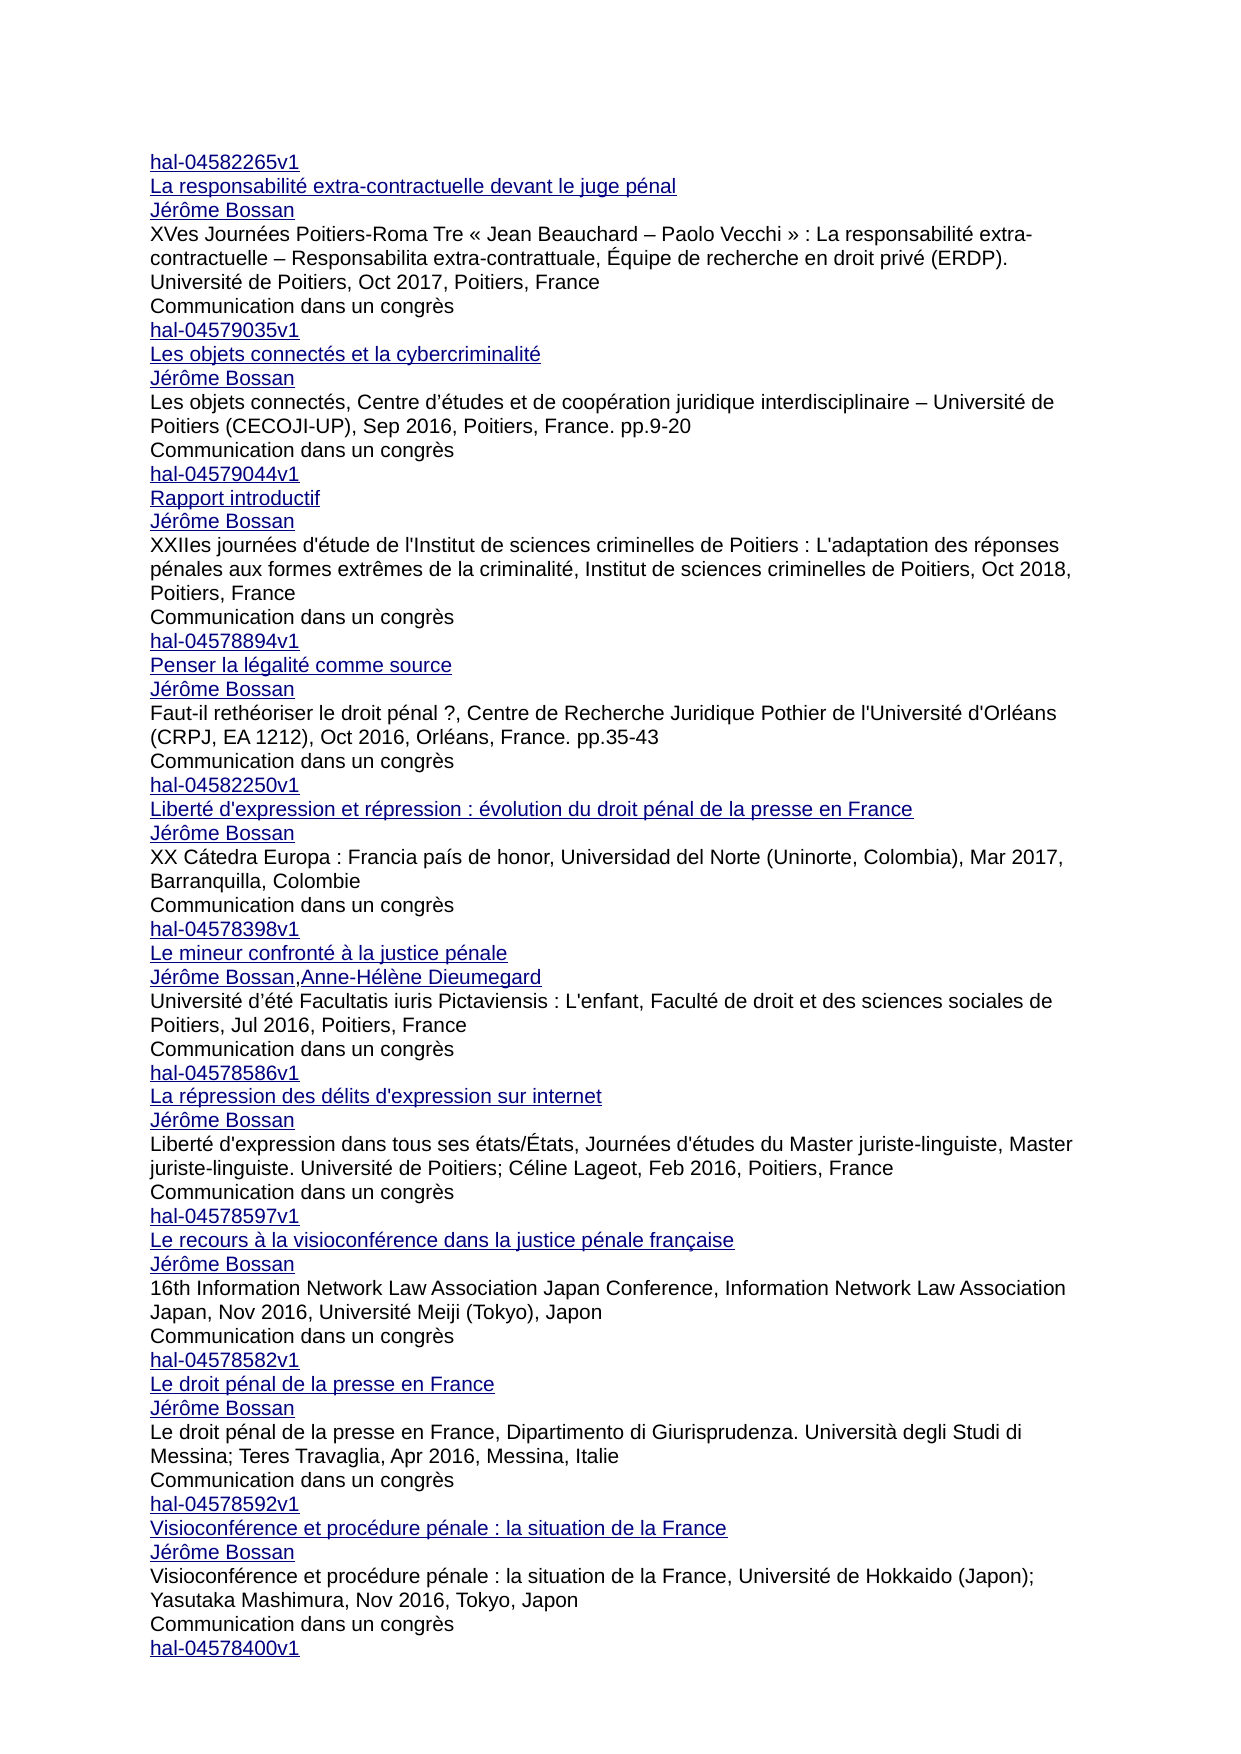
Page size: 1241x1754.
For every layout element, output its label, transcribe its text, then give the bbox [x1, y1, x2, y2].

table_cell La responsabilité extra-contractuelle devant le juge pénal Jérôme Bossan XVes Journées Poitiers-Roma Tre « Jean Beauchard – Paolo Vecchi » : La responsabilité extra-contractuelle – Responsabilita extra-contrattuale, Équipe de recherche en droit privé (ERDP). Université de Poitiers, Oct 2017, Poitiers, France Communication dans un congrès hal-04579035v1 [150, 174, 1090, 342]
table_cell Liberté d'expression et répression : évolution du droit pénal de la presse en France Jérôme Bossan XX Cátedra Europa : Francia país de honor, Universidad del Norte (Uninorte, Colombia), Mar 2017, Barranquilla, Colombie Communication dans un congrès hal-04578398v1 [150, 797, 1090, 941]
table_cell Le droit pénal de la presse en France Jérôme Bossan Le droit pénal de la presse en France, Dipartimento di Giurisprudenza. Università degli Studi di Messina; Teres Travaglia, Apr 2016, Messina, Italie Communication dans un congrès hal-04578592v1 [150, 1372, 1090, 1516]
table_cell Rapport introductif Jérôme Bossan XXIIes journées d'étude de l'Institut de sciences criminelles de Poitiers : L'adaptation des réponses pénales aux formes extrêmes de la criminalité, Institut de sciences criminelles de Poitiers, Oct 2018, Poitiers, France Communication dans un congrès hal-04578894v1 [150, 485, 1090, 653]
table_cell Visioconférence et procédure pénale : la situation de la France Jérôme Bossan Visioconférence et procédure pénale : la situation de la France, Université de Hokkaido (Japon); Yasutaka Mashimura, Nov 2016, Tokyo, Japon Communication dans un congrès hal-04578400v1 [150, 1516, 1090, 1659]
table_cell La répression des délits d'expression sur internet Jérôme Bossan Liberté d'expression dans tous ses états/États, Journées d'études du Master juriste-linguiste, Master juriste-linguiste. Université de Poitiers; Céline Lageot, Feb 2016, Poitiers, France Communication dans un congrès hal-04578597v1 [150, 1084, 1090, 1228]
table_cell hal-04582265v1 [150, 150, 1090, 174]
table_cell Penser la légalité comme source Jérôme Bossan Faut-il rethéoriser le droit pénal ?, Centre de Recherche Juridique Pothier de l'Université d'Orléans (CRPJ, EA 1212), Oct 2016, Orléans, France. pp.35-43 Communication dans un congrès hal-04582250v1 [150, 653, 1090, 797]
table_cell Le mineur confronté à la justice pénale Jérôme Bossan,Anne-Hélène Dieumegard Université d’été Facultatis iuris Pictaviensis : L'enfant, Faculté de droit et des sciences sociales de Poitiers, Jul 2016, Poitiers, France Communication dans un congrès hal-04578586v1 [150, 941, 1090, 1084]
table_cell Le recours à la visioconférence dans la justice pénale française Jérôme Bossan 16th Information Network Law Association Japan Conference, Information Network Law Association Japan, Nov 2016, Université Meiji (Tokyo), Japon Communication dans un congrès hal-04578582v1 [150, 1228, 1090, 1372]
table_cell Les objets connectés et la cybercriminalité Jérôme Bossan Les objets connectés, Centre d’études et de coopération juridique interdisciplinaire – Université de Poitiers (CECOJI-UP), Sep 2016, Poitiers, France. pp.9-20 Communication dans un congrès hal-04579044v1 [150, 342, 1090, 485]
